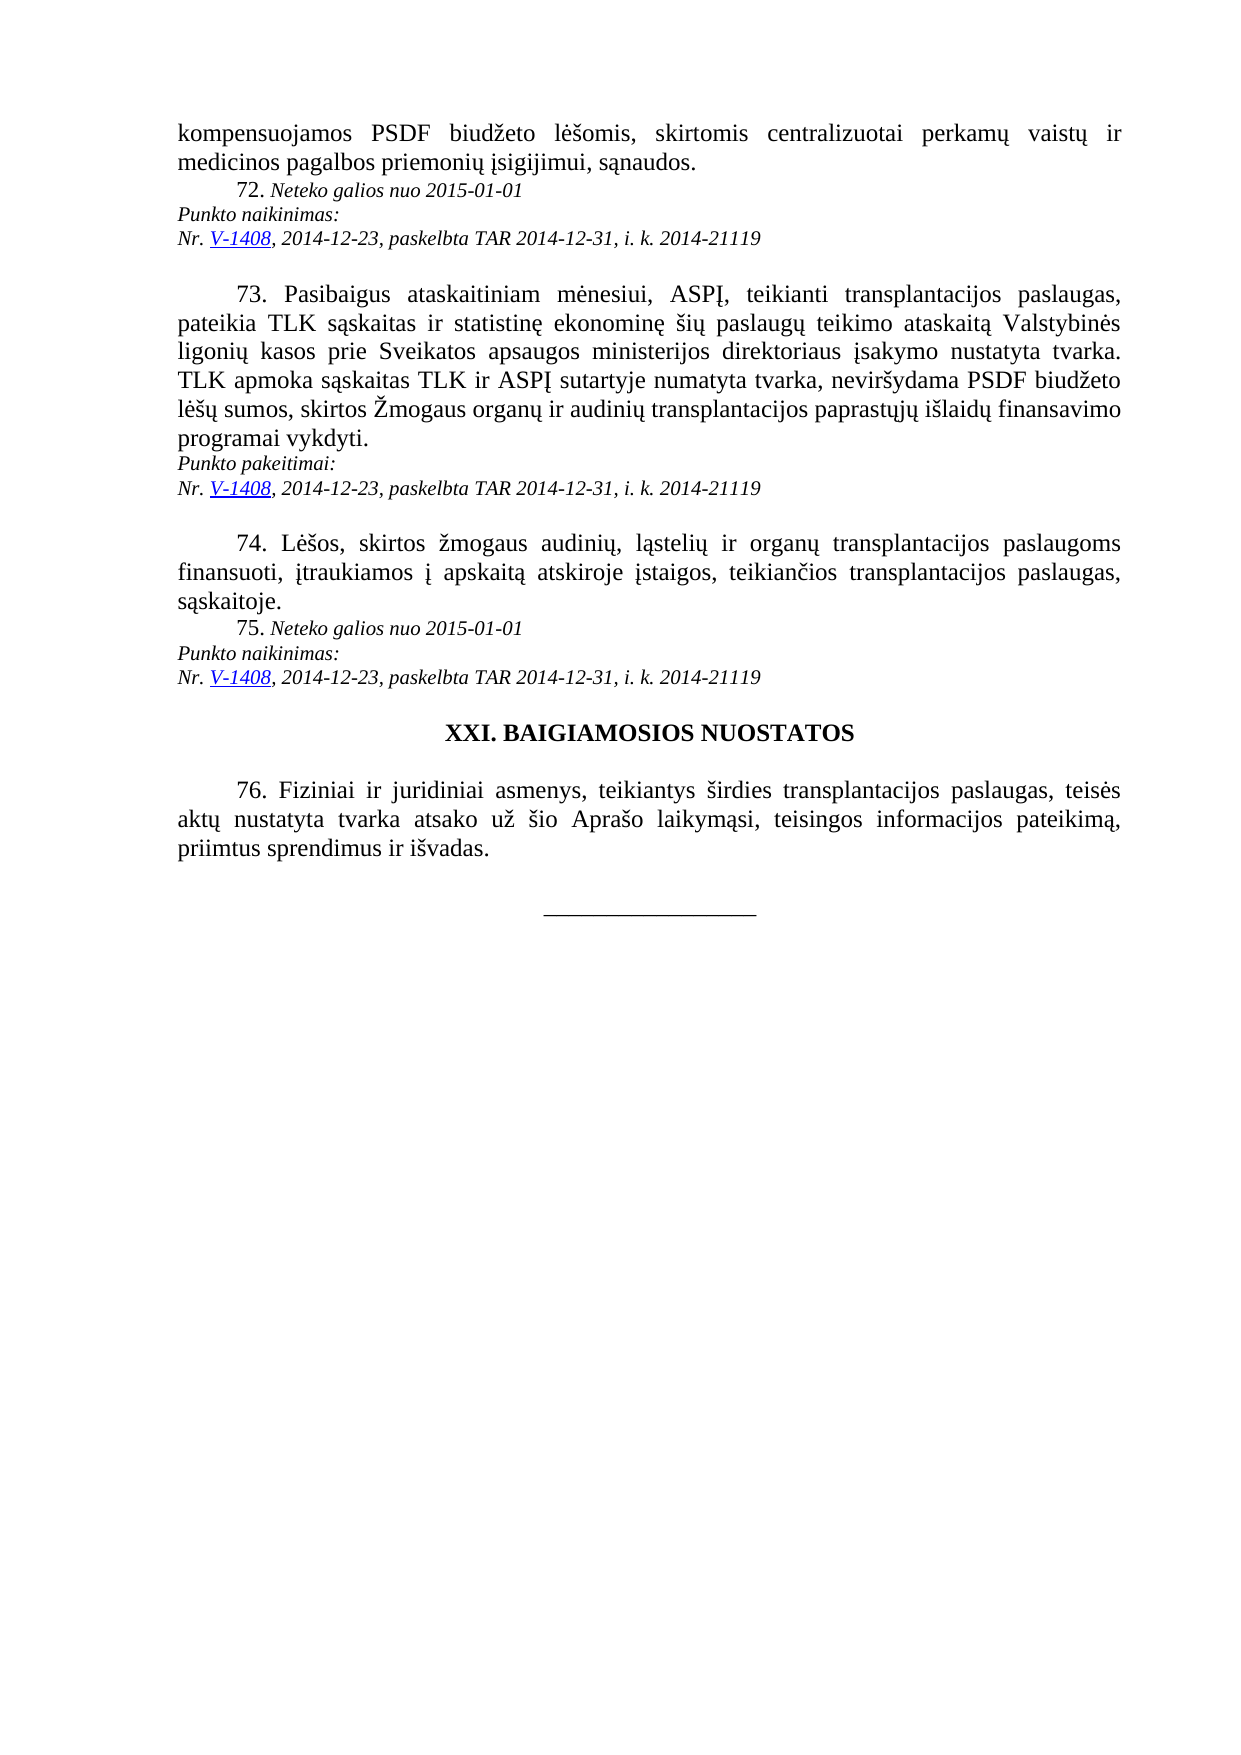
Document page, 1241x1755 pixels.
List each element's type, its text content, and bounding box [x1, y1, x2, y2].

text kompensuojamos PSDF biudžeto lėšomis, skirtomis centralizuotai perkamų vaistų ir medicinos pagalbos priemonių įsigijimui, sąnaudos. [177, 118, 1122, 176]
text 73. Pasibaigus ataskaitiniam mėnesiui, ASPĮ, teikianti transplantacijos paslaugas, pateikia TLK sąskaitas ir statistinę ekonominę šių paslaugų teikimo ataskaitą Valstybinės ligonių kasos prie Sveikatos apsaugos ministerijos direktoriaus įsakymo nustatyta tvarka. TLK apmoka sąskaitas TLK ir ASPĮ sutartyje numatyta tvarka, neviršydama PSDF biudžeto lėšų sumos, skirtos Žmogaus organų ir audinių transplantacijos paprastųjų išlaidų finansavimo programai vykdyti. [177, 279, 1122, 451]
text Punkto naikinimas: [177, 202, 1122, 226]
text Nr. V-1408, 2014-12-23, paskelbta TAR 2014-12-31, i. k. 2014-21119 [177, 475, 1122, 499]
text 76. Fiziniai ir juridiniai asmenys, teikiantys širdies transplantacijos paslaugas, teisės aktų nustatyta tvarka atsako už šio Aprašo laikymąsi, teisingos informacijos pateikimą, priimtus sprendimus ir išvadas. [177, 775, 1122, 861]
text Nr. V-1408, 2014-12-23, paskelbta TAR 2014-12-31, i. k. 2014-21119 [177, 665, 1122, 689]
text _________________ [177, 890, 1122, 919]
text 74. Lėšos, skirtos žmogaus audinių, ląstelių ir organų transplantacijos paslaugoms finansuoti, įtraukiamos į apskaitą atskiroje įstaigos, teikiančios transplantacijos paslaugas, sąskaitoje. [177, 528, 1122, 614]
text XXI. Baigiamosios nuostatos [177, 718, 1122, 746]
text 72. Neteko galios nuo 2015-01-01 [177, 176, 1122, 202]
text Punkto pakeitimai: [177, 451, 1122, 475]
text Punkto naikinimas: [177, 641, 1122, 665]
text 75. Neteko galios nuo 2015-01-01 [177, 614, 1122, 641]
text Nr. V-1408, 2014-12-23, paskelbta TAR 2014-12-31, i. k. 2014-21119 [177, 226, 1122, 250]
